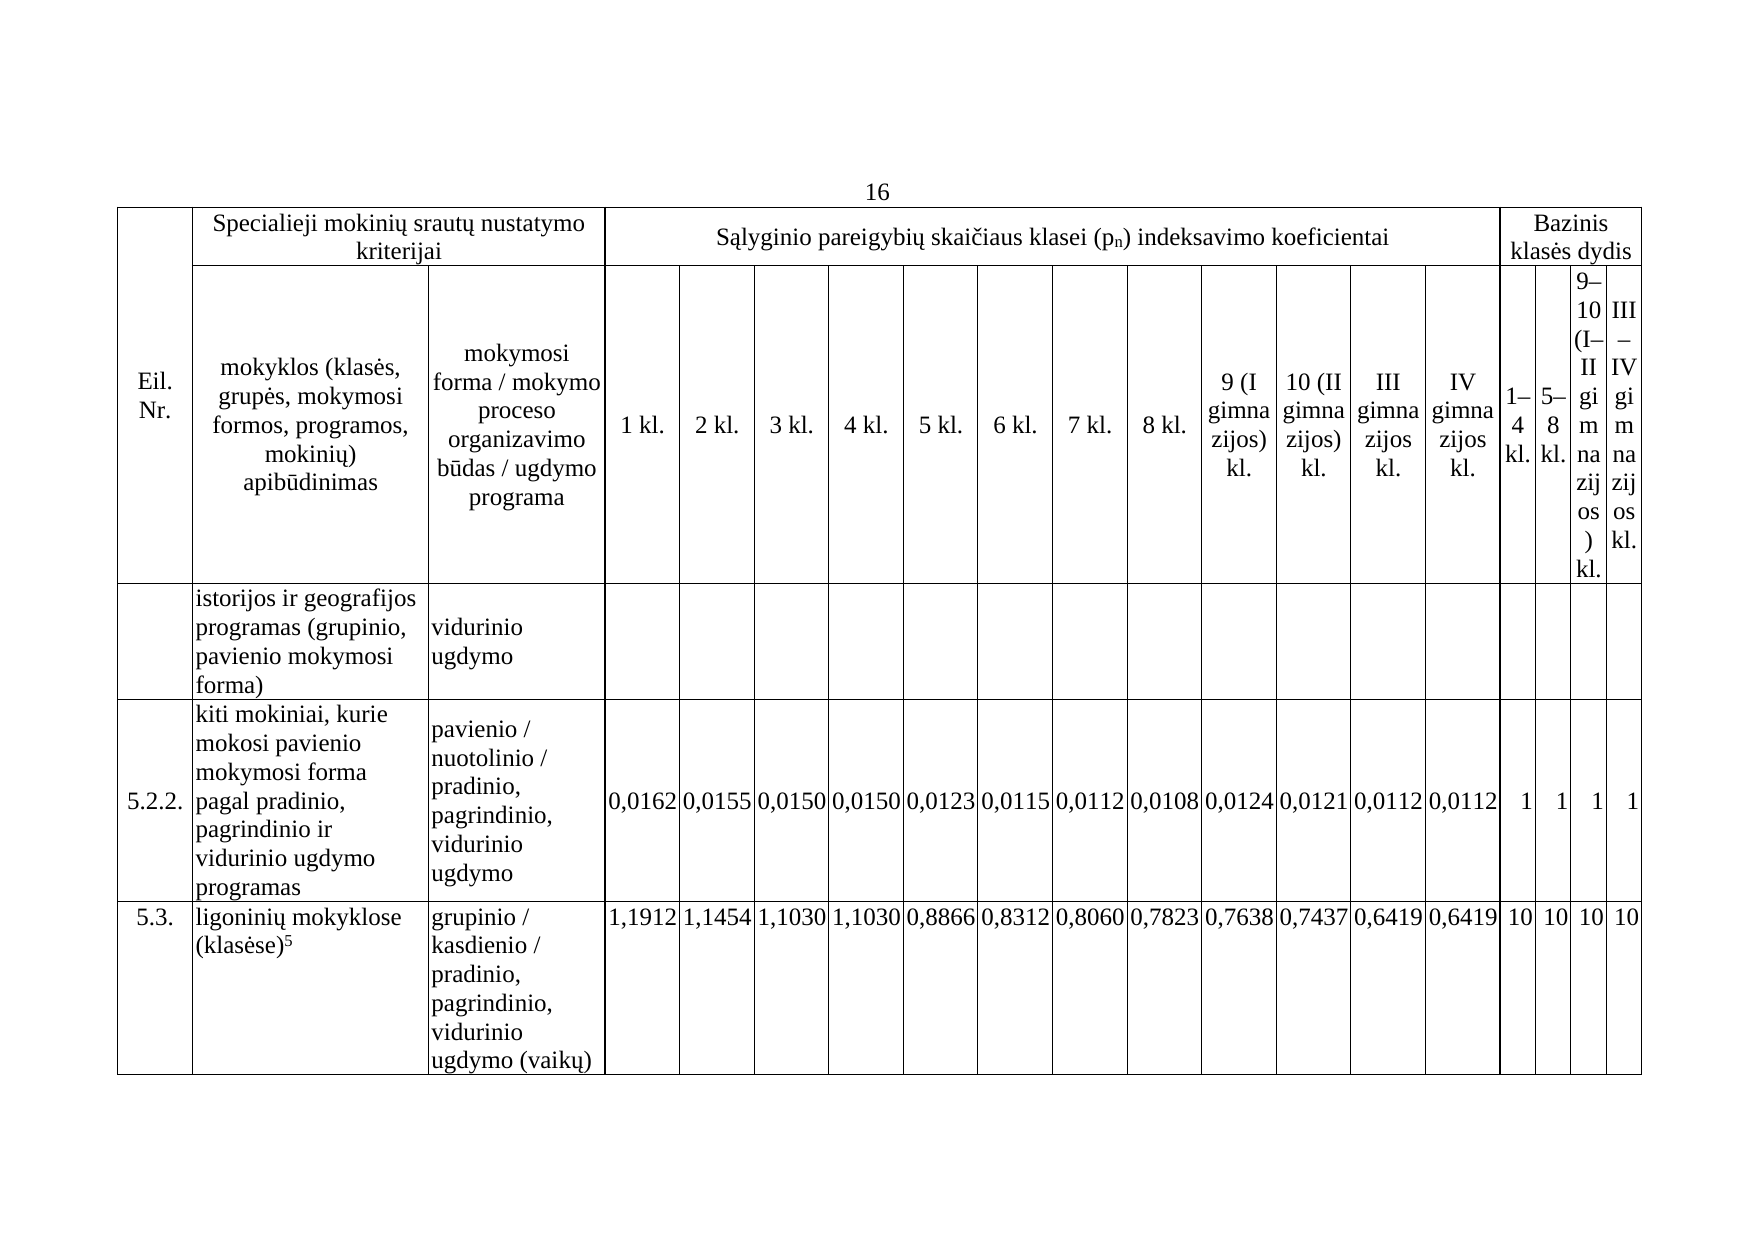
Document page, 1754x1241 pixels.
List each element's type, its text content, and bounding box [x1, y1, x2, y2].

table_cell ligoninių mokyklose (klasėse)5 [193, 902, 428, 1074]
table_cell III gimnazijos kl. [1351, 266, 1425, 582]
table_cell 5 kl. [904, 266, 977, 582]
table_cell 1,1030 [755, 902, 828, 1074]
table_cell 5.2.2. [118, 700, 192, 901]
table_cell [1053, 584, 1127, 698]
table_cell 0,8060 [1053, 902, 1127, 1074]
table_cell [1351, 584, 1425, 698]
table_cell 5–8 kl. [1536, 266, 1570, 582]
table_cell 0,8312 [978, 902, 1052, 1074]
table_cell [904, 584, 977, 698]
table_cell 0,0115 [978, 700, 1052, 901]
table_cell 0,0124 [1202, 700, 1276, 901]
table_cell mokyklos (klasės, grupės, mokymosi formos, programos, mokinių) apibūdinimas [193, 266, 428, 582]
table_cell 5.3. [118, 902, 192, 1074]
table_cell [1202, 584, 1276, 698]
table_cell 6 kl. [978, 266, 1052, 582]
table_cell III–IV gimnazijos kl. [1607, 266, 1641, 582]
table_cell 2 kl. [680, 266, 754, 582]
table_cell 8 kl. [1128, 266, 1201, 582]
table_cell [1607, 584, 1641, 698]
table_cell 10 [1536, 902, 1570, 1074]
table_cell 0,7437 [1277, 902, 1350, 1074]
table_cell [1128, 584, 1201, 698]
table_cell 0,0112 [1351, 700, 1425, 901]
table_cell [1277, 584, 1350, 698]
table_cell 1 kl. [606, 266, 679, 582]
table_cell 0,8866 [904, 902, 977, 1074]
table_cell 0,0112 [1426, 700, 1499, 901]
table_cell 0,7823 [1128, 902, 1201, 1074]
table_cell 1 [1536, 700, 1570, 901]
table_cell [1426, 584, 1499, 698]
table_cell 0,0112 [1053, 700, 1127, 901]
table_cell kiti mokiniai, kurie mokosi pavienio mokymosi forma pagal pradinio, pagrindinio ir vidurinio ugdymo programas [193, 700, 428, 901]
table_cell 10 [1571, 902, 1606, 1074]
table_cell 4 kl. [829, 266, 903, 582]
table_cell 1,1454 [680, 902, 754, 1074]
table_cell [118, 584, 192, 698]
table_cell 7 kl. [1053, 266, 1127, 582]
table_cell 0,6419 [1426, 902, 1499, 1074]
table_cell 3 kl. [755, 266, 828, 582]
table_cell 10 (II gimnazijos) kl. [1277, 266, 1350, 582]
table_cell 0,0150 [829, 700, 903, 901]
table_cell 10 [1607, 902, 1641, 1074]
table_cell 1–4 kl. [1501, 266, 1535, 582]
table_cell 9–10 (I–II gimnazijos) kl. [1571, 266, 1606, 582]
table_cell 0,0108 [1128, 700, 1201, 901]
table_cell [755, 584, 828, 698]
table_cell [1501, 584, 1535, 698]
table_cell 0,0150 [755, 700, 828, 901]
table_cell [1571, 584, 1606, 698]
table_cell 9 (I gimnazijos) kl. [1202, 266, 1276, 582]
table_cell 0,0121 [1277, 700, 1350, 901]
table_cell 1 [1607, 700, 1641, 901]
table_cell 0,6419 [1351, 902, 1425, 1074]
table_cell 0,7638 [1202, 902, 1276, 1074]
table_cell [1536, 584, 1570, 698]
table_header Specialieji mokinių srautų nustatymo kriterijai [193, 208, 604, 265]
table_header Eil. Nr. [118, 208, 192, 582]
table_header Sąlyginio pareigybių skaičiaus klasei (pn) indeksavimo koeficientai [606, 208, 1499, 265]
table_cell 0,0123 [904, 700, 977, 901]
table_cell vidurinio ugdymo [429, 584, 604, 698]
table_cell 0,0155 [680, 700, 754, 901]
table_cell [829, 584, 903, 698]
table_cell 1 [1571, 700, 1606, 901]
table_cell [680, 584, 754, 698]
table_cell [606, 584, 679, 698]
table_cell 1,1912 [606, 902, 679, 1074]
table_cell [978, 584, 1052, 698]
table_cell mokymosi forma / mokymo proceso organizavimo būdas / ugdymo programa [429, 266, 604, 582]
table_cell istorijos ir geografijos programas (grupinio, pavienio mokymosi forma) [193, 584, 428, 698]
table_cell IV gimnazijos kl. [1426, 266, 1499, 582]
table_cell 1,1030 [829, 902, 903, 1074]
table_cell pavienio / nuotolinio / pradinio, pagrindinio, vidurinio ugdymo [429, 700, 604, 901]
table_cell 1 [1501, 700, 1535, 901]
table_cell 10 [1501, 902, 1535, 1074]
table_header Bazinis klasės dydis [1501, 208, 1641, 265]
table_cell 0,0162 [606, 700, 679, 901]
table_cell grupinio / kasdienio / pradinio, pagrindinio, vidurinio ugdymo (vaikų) [429, 902, 604, 1074]
